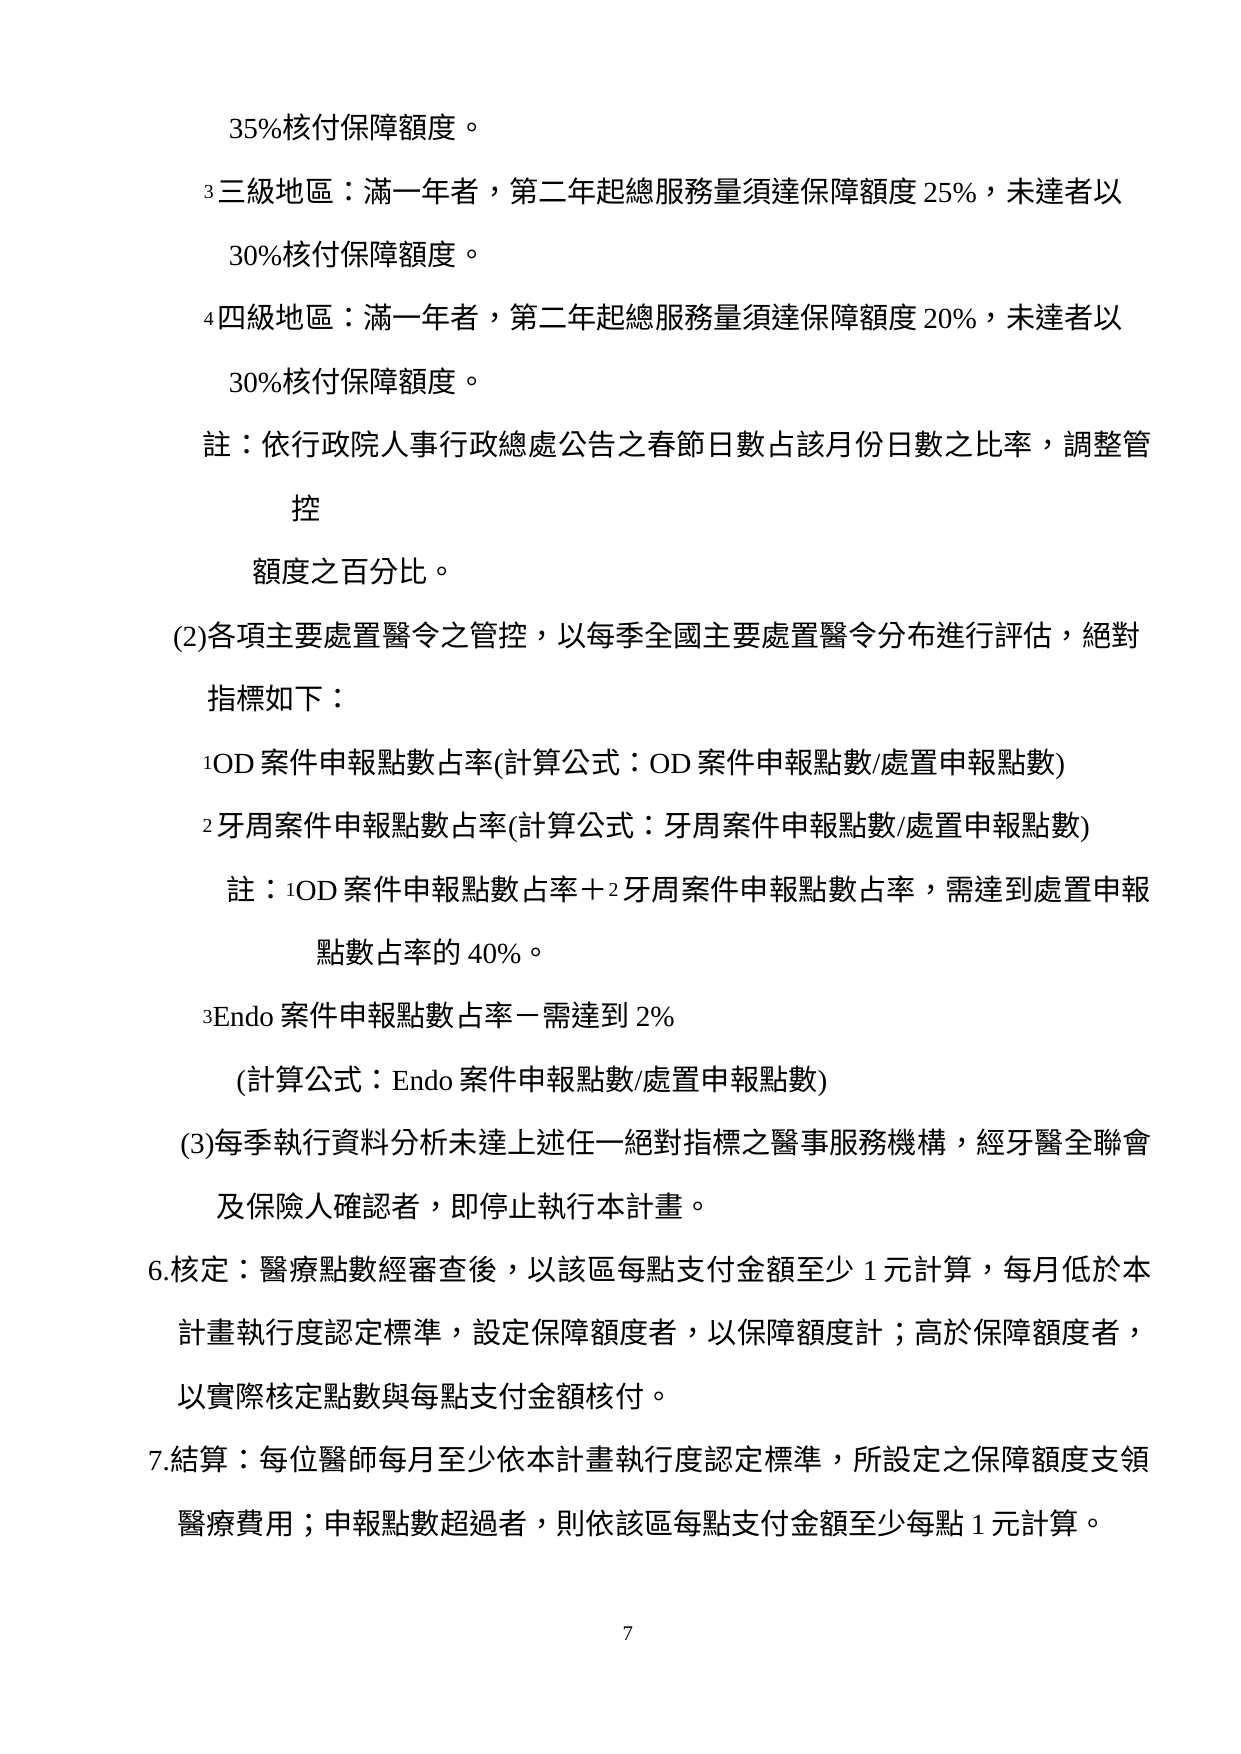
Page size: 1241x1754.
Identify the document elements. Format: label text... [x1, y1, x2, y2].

text 指標如下： [207, 676, 1152, 718]
text 30%核付保障額度。 [228, 232, 1152, 274]
text 30%核付保障額度。 [228, 358, 1152, 401]
text 4四級地區：滿一年者，第二年起總服務量須達保障額度20%，未達者以 [203, 295, 1152, 337]
text 35%核付保障額度。 [228, 105, 1152, 147]
text 1OD案件申報點數占率(計算公式：OD案件申報點數/處置申報點數) [202, 739, 1152, 781]
text 2牙周案件申報點數占率(計算公式：牙周案件申報點數/處置申報點數) [202, 803, 1152, 845]
text 註：1OD案件申報點數占率＋2牙周案件申報點數占率，需達到處置申報點數占率的40%。 [227, 866, 1152, 972]
text 註：依行政院人事行政總處公告之春節日數占該月份日數之比率，調整管控 [202, 422, 1152, 528]
text 3Endo案件申報點數占率－需達到2% [202, 993, 1152, 1035]
text 6.核定：醫療點數經審查後，以該區每點支付金額至少1元計算，每月低於本計畫執行度認定標準，設定保障額度者，以保障額度計；高於保障額度者，以實際核定點數與每點支付金額核付。 [148, 1247, 1152, 1416]
text 額度之百分比。 [252, 549, 1152, 591]
text (3)每季執行資料分析未達上述任一絕對指標之醫事服務機構，經牙醫全聯會及保險人確認者，即停止執行本計畫。 [173, 1120, 1152, 1226]
text 7.結算：每位醫師每月至少依本計畫執行度認定標準，所設定之保障額度支領醫療費用；申報點數超過者，則依該區每點支付金額至少每點1元計算。 [148, 1437, 1152, 1543]
text (2)各項主要處置醫令之管控，以每季全國主要處置醫令分布進行評估，絕對 [173, 612, 1152, 654]
text (計算公式：Endo案件申報點數/處置申報點數) [219, 1056, 1152, 1099]
text 3三級地區：滿一年者，第二年起總服務量須達保障額度25%，未達者以 [203, 168, 1152, 211]
